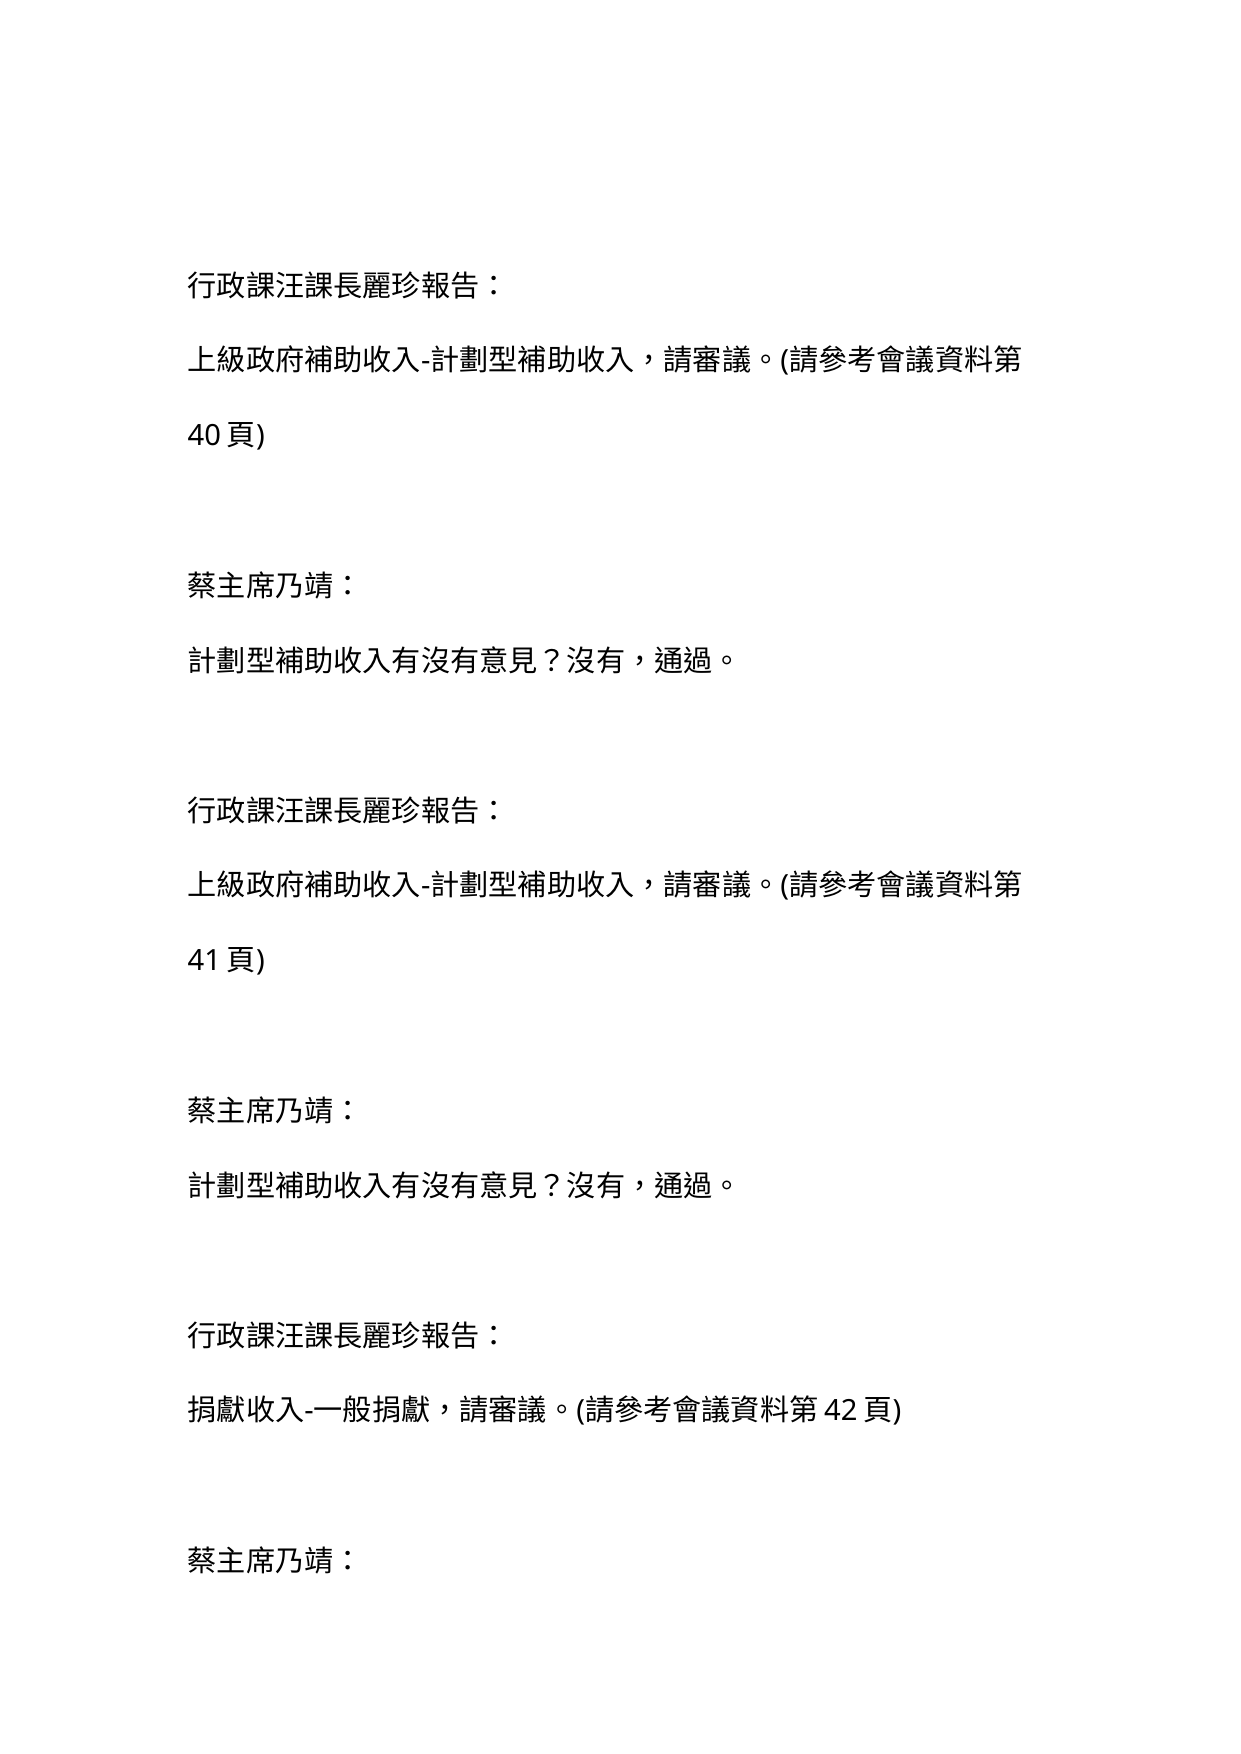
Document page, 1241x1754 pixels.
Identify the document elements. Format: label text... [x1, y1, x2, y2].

text 行政課汪課長麗珍報告： [187, 239, 1053, 314]
text 上級政府補助收入-計劃型補助收入，請審議。(請參考會議資料第40頁) [187, 314, 1053, 464]
text 行政課汪課長麗珍報告： [187, 764, 1053, 839]
text 蔡主席乃靖： [187, 1064, 1053, 1139]
text 上級政府補助收入-計劃型補助收入，請審議。(請參考會議資料第41頁) [187, 839, 1053, 989]
text 計劃型補助收入有沒有意見？沒有，通過。 [187, 1139, 1053, 1214]
text 蔡主席乃靖： [187, 1514, 1053, 1589]
text 蔡主席乃靖： [187, 539, 1053, 614]
text 捐獻收入-一般捐獻，請審議。(請參考會議資料第42頁) [187, 1364, 1053, 1439]
text 行政課汪課長麗珍報告： [187, 1289, 1053, 1364]
text 計劃型補助收入有沒有意見？沒有，通過。 [187, 614, 1053, 689]
